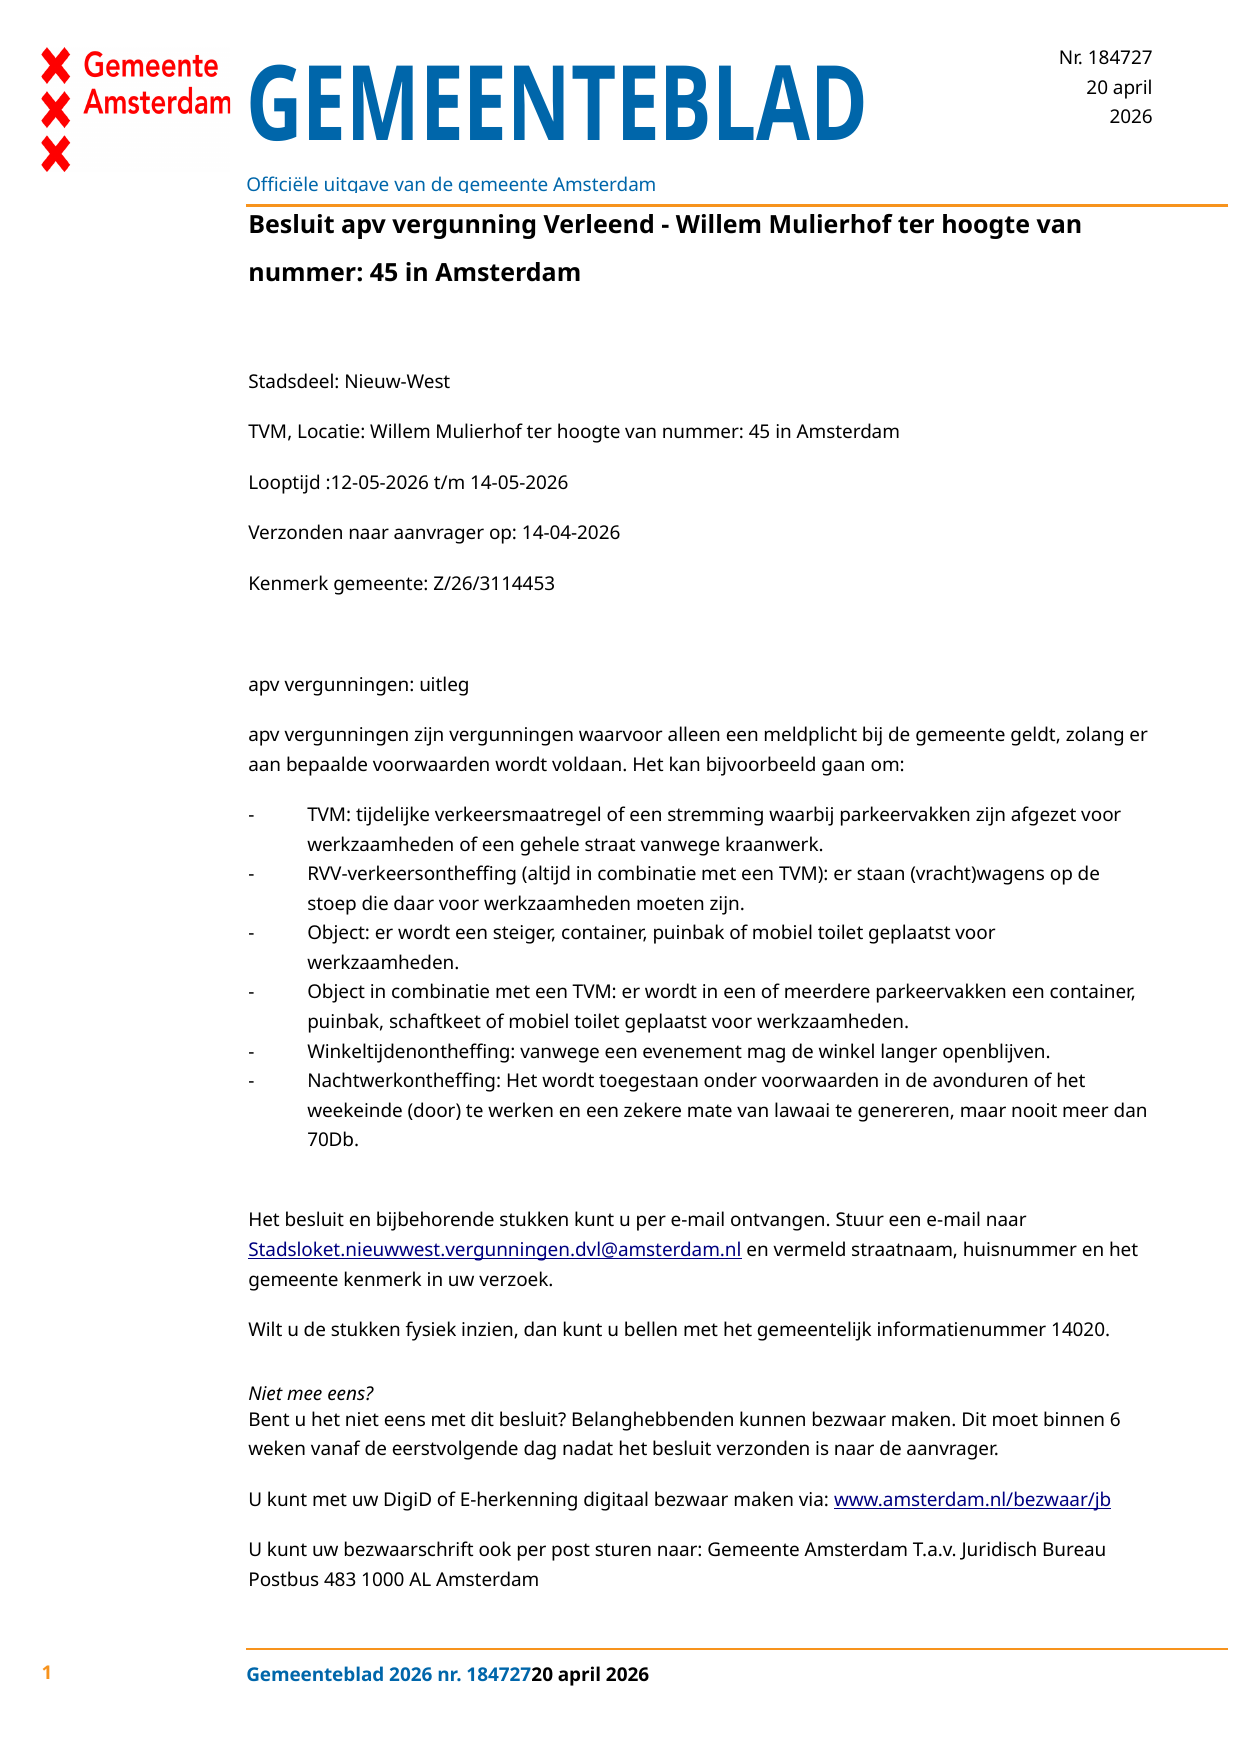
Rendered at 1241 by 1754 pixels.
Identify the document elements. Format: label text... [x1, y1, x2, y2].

text Bent u het niet eens met dit besluit? Belanghebbenden kunnen bezwaar maken. Dit moet binnen 6 weken vanaf de eerstvolgende dag nadat het besluit verzonden is naar de aanvrager. [248, 1406, 1152, 1461]
text apv vergunningen: uitleg [248, 671, 1152, 697]
list RVV-verkeersontheffing (altijd in combinatie met een TVM): er staan (vracht)wagens op de stoep die daar voor werkzaamheden moeten zijn. [248, 860, 1152, 916]
picture [41, 47, 231, 172]
list Nachtwerkontheffing: Het wordt toegestaan onder voorwaarden in de avonduren of het weekeinde (door) te werken en een zekere mate van lawaai te genereren, maar nooit meer dan 70Db. [248, 1067, 1152, 1152]
text U kunt met uw DigiD of E-herkenning digitaal bezwaar maken via: www.amsterdam.nl/bezwaar/jb [248, 1486, 1152, 1512]
text Niet mee eens? [248, 1380, 1152, 1406]
text Het besluit en bijbehorende stukken kunt u per e-mail ontvangen. Stuur een e-mail naar Stadsloket.nieuwwest.vergunningen.dvl@amsterdam.nl en vermeld straatnaam, huisnummer en het gemeente kenmerk in uw verzoek. [248, 1207, 1152, 1292]
list Object: er wordt een steiger, container, puinbak of mobiel toilet geplaatst voor werkzaamheden. [248, 919, 1152, 975]
text Looptijd :12-05-2026 t/m 14-05-2026 [248, 469, 1152, 495]
text Verzonden naar aanvrager op: 14-04-2026 [248, 519, 1152, 545]
text Stadsdeel: Nieuw-West [248, 368, 1152, 394]
list TVM: tijdelijke verkeersmaatregel of een stremming waarbij parkeervakken zijn afgezet voor werkzaamheden of een gehele straat vanwege kraanwerk. [248, 801, 1152, 857]
text Kenmerk gemeente: Z/26/3114453 [248, 570, 1152, 596]
text U kunt uw bezwaarschrift ook per post sturen naar: Gemeente Amsterdam T.a.v. Juridisch Bureau Postbus 483 1000 AL Amsterdam [248, 1536, 1152, 1592]
text Wilt u de stukken fysiek inzien, dan kunt u bellen met het gemeentelijk informatienummer 14020. [248, 1316, 1152, 1342]
list Object in combinatie met een TVM: er wordt in een of meerdere parkeervakken een container, puinbak, schaftkeet of mobiel toilet geplaatst voor werkzaamheden. [248, 979, 1152, 1034]
text TVM, Locatie: Willem Mulierhof ter hoogte van nummer: 45 in Amsterdam [248, 419, 1152, 444]
text Besluit apv vergunning Verleend - Willem Mulierhof ter hoogte van nummer: 45 in Amsterdam [248, 207, 1152, 288]
list Winkeltijdenontheffing: vanwege een evenement mag de winkel langer openblijven. [248, 1038, 1152, 1064]
text apv vergunningen zijn vergunningen waarvoor alleen een meldplicht bij de gemeente geldt, zolang er aan bepaalde voorwaarden wordt voldaan. Het kan bijvoorbeeld gaan om: [248, 721, 1152, 777]
